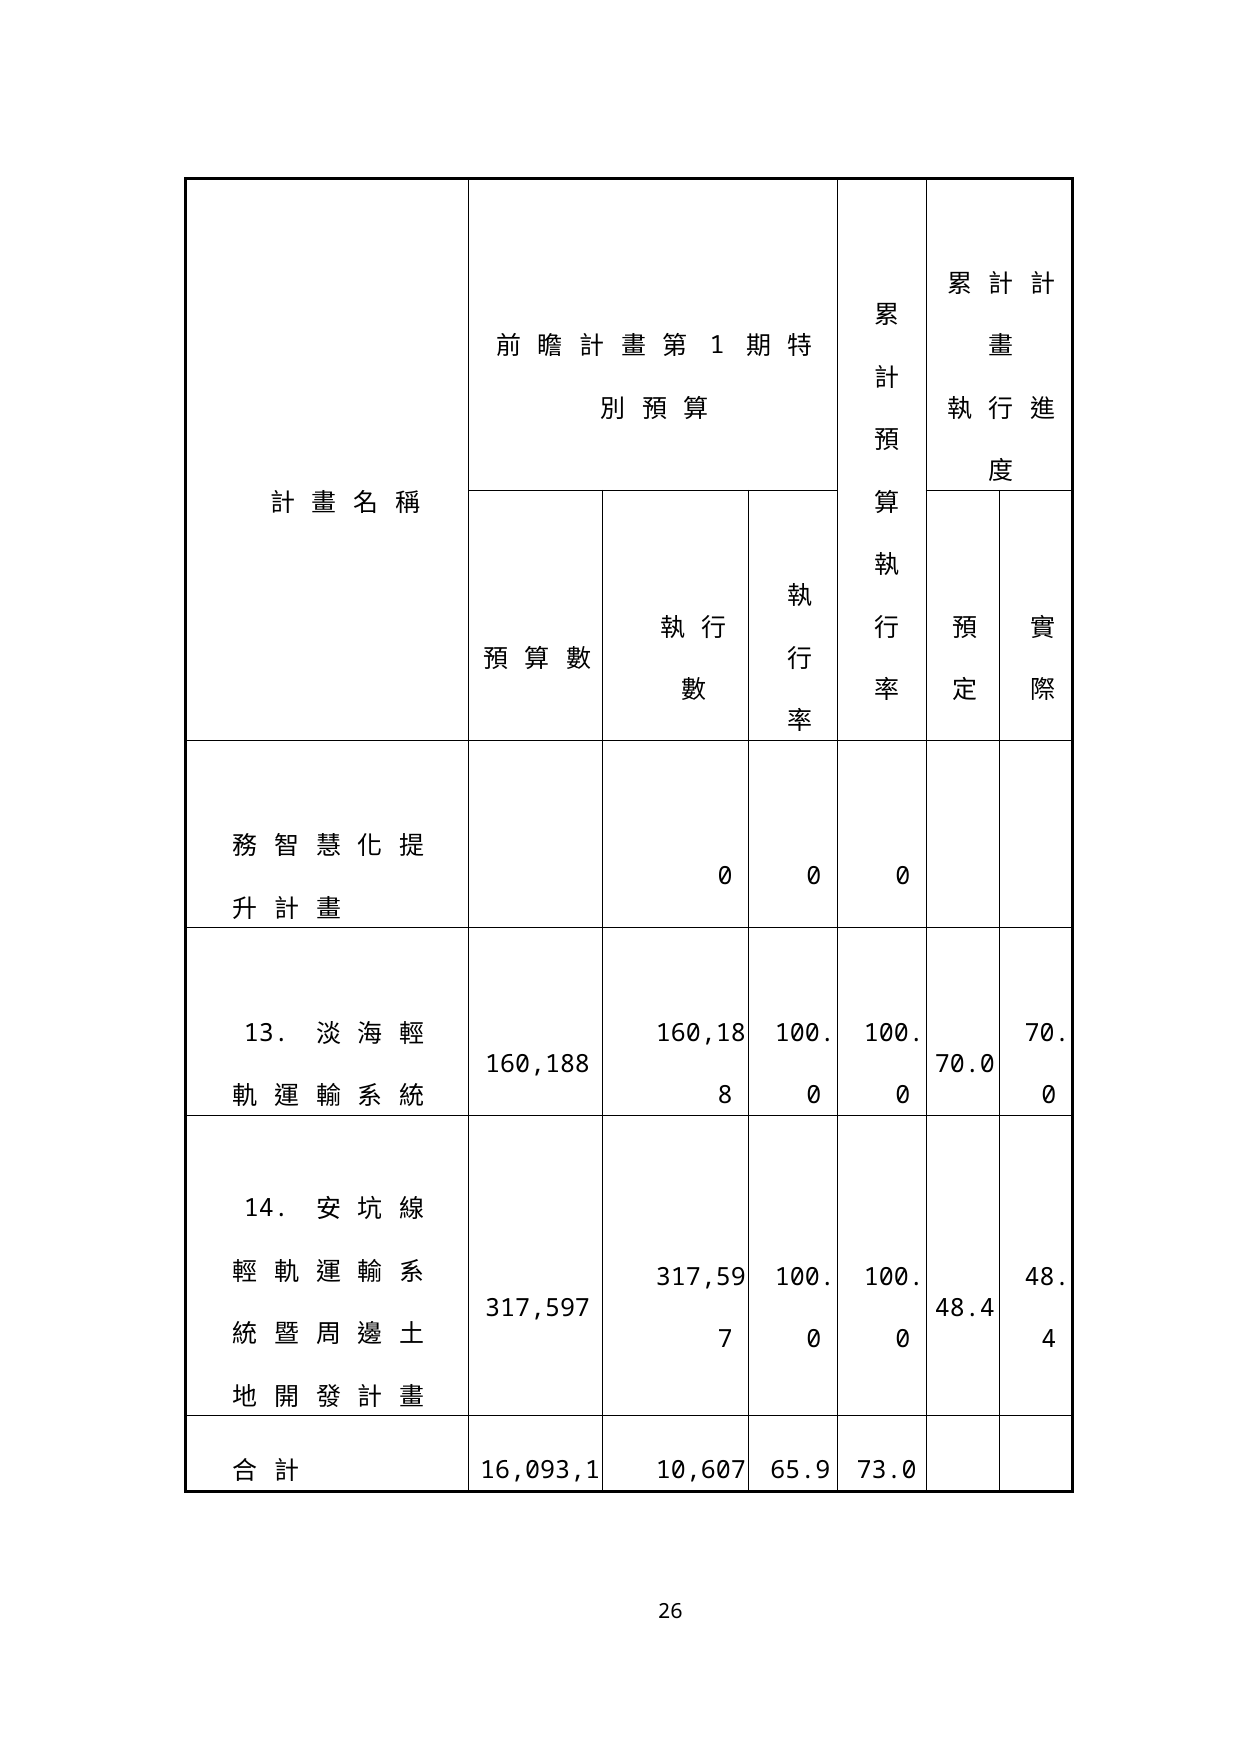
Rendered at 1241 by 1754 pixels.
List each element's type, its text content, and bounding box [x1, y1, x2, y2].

table_cell 執行數 [603, 491, 748, 740]
table_cell [469, 741, 602, 927]
table_cell 48.4 [1000, 1116, 1071, 1415]
table_cell 10,607 [603, 1416, 748, 1490]
table_cell 100.0 [749, 1116, 837, 1415]
table_cell 100.0 [838, 1116, 926, 1415]
table_cell 160,188 [603, 928, 748, 1115]
table_cell 執行率 [749, 491, 837, 740]
table_cell 0 [838, 741, 926, 927]
table_cell 13.淡海輕軌運輸系統 [187, 928, 468, 1115]
table_cell 317,597 [603, 1116, 748, 1415]
table_cell 70.0 [1000, 928, 1071, 1115]
table_cell 73.0 [838, 1416, 926, 1490]
table_cell 100.0 [749, 928, 837, 1115]
table_cell [927, 1416, 999, 1490]
table_cell 65.9 [749, 1416, 837, 1490]
table_cell 務智慧化提升計畫 [187, 741, 468, 927]
table_cell 預算數 [469, 491, 602, 740]
table_cell 預定 [927, 491, 999, 740]
table_header 累計計畫 執行進度 [927, 180, 1071, 490]
table_cell 48.4 [927, 1116, 999, 1415]
table_cell 0 [749, 741, 837, 927]
table_cell 16,093,1 [469, 1416, 602, 1490]
table_cell 160,188 [469, 928, 602, 1115]
table_cell 100.0 [838, 928, 926, 1115]
table_cell 實際 [1000, 491, 1071, 740]
table_cell 合計 [187, 1416, 468, 1490]
table_cell 317,597 [469, 1116, 602, 1415]
table_cell [927, 741, 999, 927]
table_header 計畫名稱 [187, 180, 468, 740]
table_cell 14.安坑線輕軌運輸系統暨周邊土地開發計畫 [187, 1116, 468, 1415]
table_cell [1000, 1416, 1071, 1490]
table_cell [1000, 741, 1071, 927]
table_header 前瞻計畫第1期特別預算 [469, 180, 837, 490]
table_cell 70.0 [927, 928, 999, 1115]
table_header 累計 預算 執行率 [838, 180, 926, 740]
table_cell 0 [603, 741, 748, 927]
